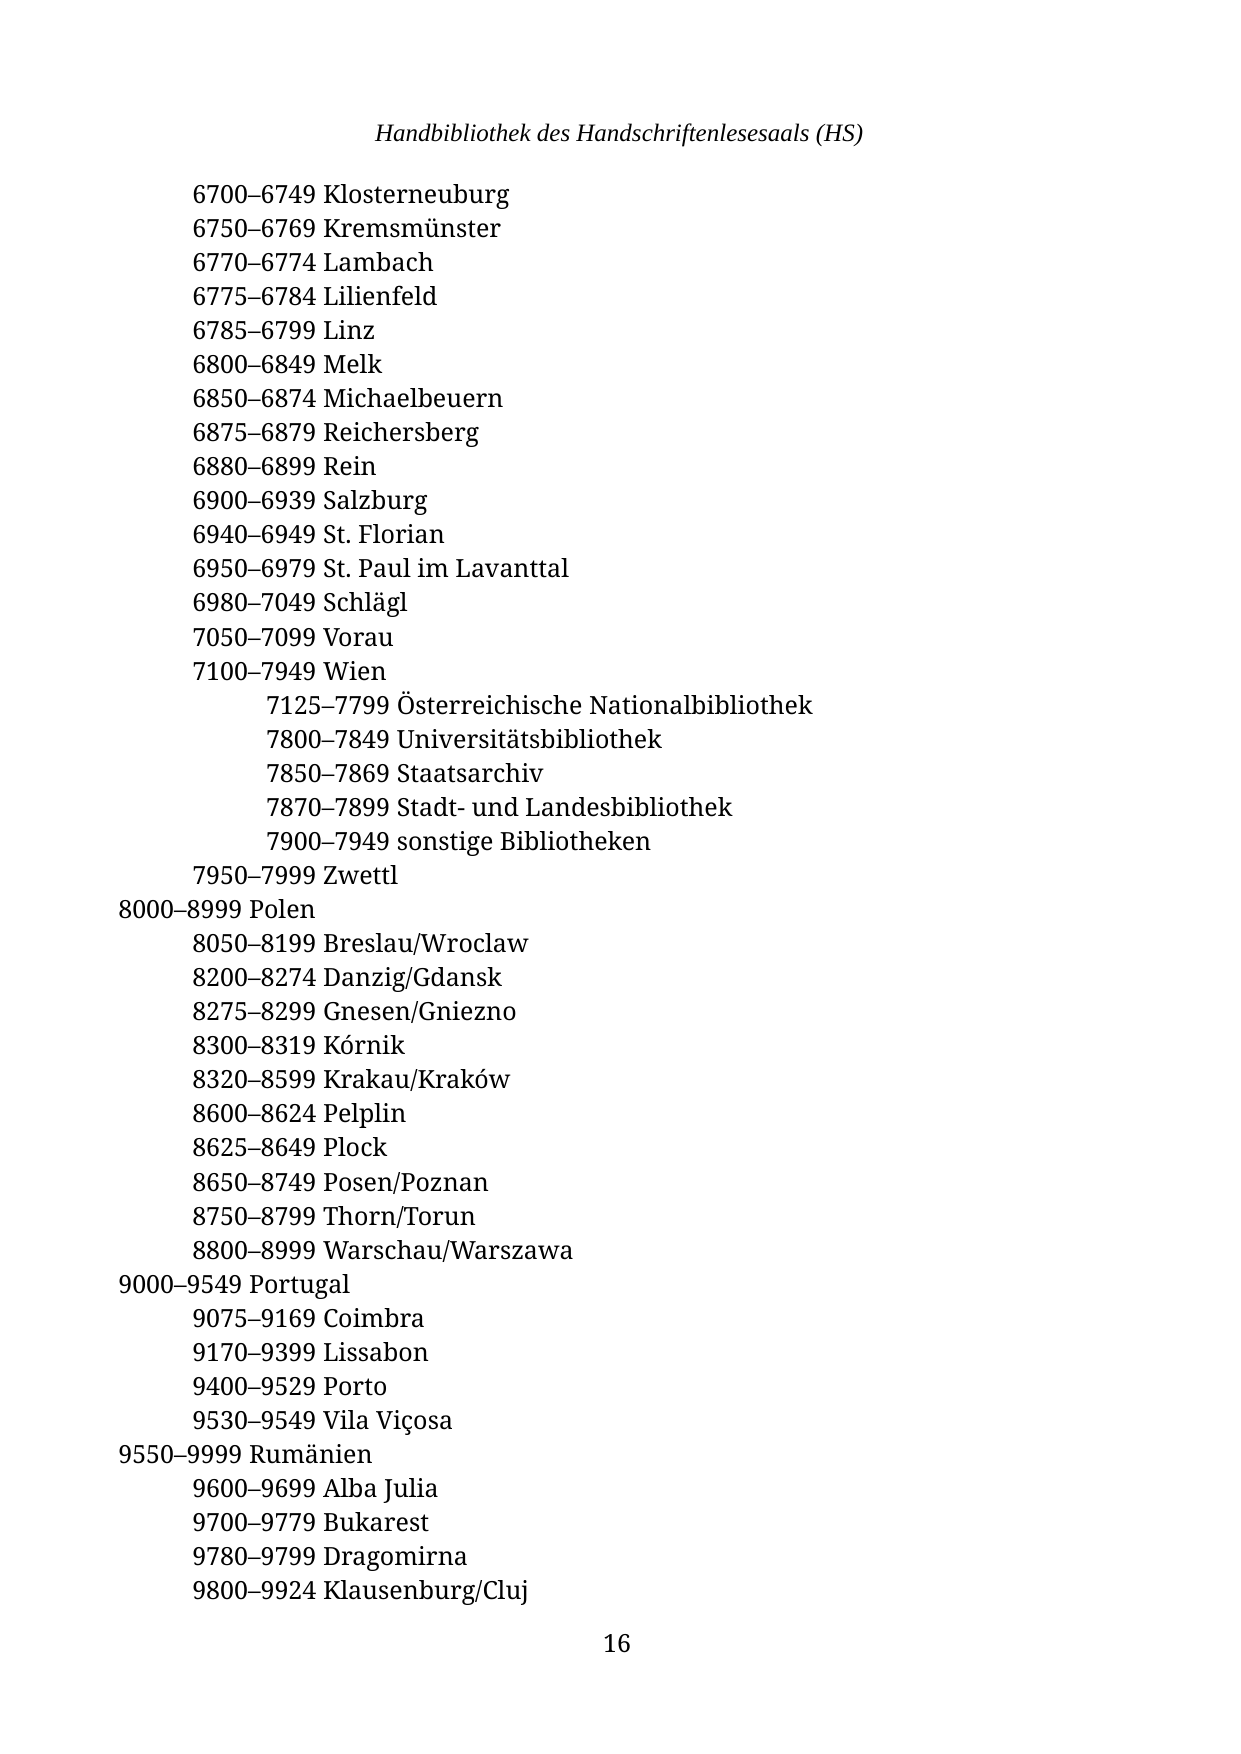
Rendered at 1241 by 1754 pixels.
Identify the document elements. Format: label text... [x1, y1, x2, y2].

text 6980–7049 Schlägl [118, 585, 1122, 619]
text 7900–7949 sonstige Bibliotheken [118, 823, 1122, 858]
text 8650–8749 Posen/Poznan [118, 1164, 1122, 1198]
text 7100–7949 Wien [118, 653, 1122, 687]
text 8200–8274 Danzig/Gdansk [118, 960, 1122, 994]
text 8050–8199 Breslau/Wroclaw [118, 926, 1122, 960]
text 7870–7899 Stadt- und Landesbibliothek [118, 789, 1122, 823]
text 7125–7799 Österreichische Nationalbibliothek [118, 687, 1122, 721]
text 9000–9549 Portugal [118, 1266, 1122, 1300]
text 9780–9799 Dragomirna [118, 1539, 1122, 1573]
text 9400–9529 Porto [118, 1368, 1122, 1403]
text 6950–6979 St. Paul im Lavanttal [118, 551, 1122, 585]
text 6940–6949 St. Florian [118, 517, 1122, 551]
text 8800–8999 Warschau/Warszawa [118, 1232, 1122, 1266]
text 8300–8319 Kórnik [118, 1028, 1122, 1062]
text 8625–8649 Plock [118, 1130, 1122, 1164]
text 9800–9924 Klausenburg/Cluj [118, 1573, 1122, 1607]
text 8750–8799 Thorn/Torun [118, 1198, 1122, 1232]
text 6775–6784 Lilienfeld [118, 278, 1122, 313]
text 7050–7099 Vorau [118, 619, 1122, 653]
text 6900–6939 Salzburg [118, 483, 1122, 517]
text 6850–6874 Michaelbeuern [118, 381, 1122, 415]
text 8275–8299 Gnesen/Gniezno [118, 994, 1122, 1028]
text 7800–7849 Universitätsbibliothek [118, 721, 1122, 755]
text 6750–6769 Kremsmünster [118, 210, 1122, 244]
text 6880–6899 Rein [118, 449, 1122, 483]
text 9600–9699 Alba Julia [118, 1471, 1122, 1505]
text 9550–9999 Rumänien [118, 1437, 1122, 1471]
text 9075–9169 Coimbra [118, 1300, 1122, 1334]
text 8600–8624 Pelplin [118, 1096, 1122, 1130]
text 9530–9549 Vila Viçosa [118, 1403, 1122, 1437]
text 9700–9779 Bukarest [118, 1505, 1122, 1539]
text 6785–6799 Linz [118, 313, 1122, 347]
text 6700–6749 Klosterneuburg [118, 176, 1122, 210]
text 6770–6774 Lambach [118, 244, 1122, 278]
text 6800–6849 Melk [118, 347, 1122, 381]
text 8320–8599 Krakau/Kraków [118, 1062, 1122, 1096]
text 8000–8999 Polen [118, 892, 1122, 926]
text 7850–7869 Staatsarchiv [118, 755, 1122, 789]
text 6875–6879 Reichersberg [118, 415, 1122, 449]
text 9170–9399 Lissabon [118, 1334, 1122, 1368]
text 7950–7999 Zwettl [118, 858, 1122, 892]
